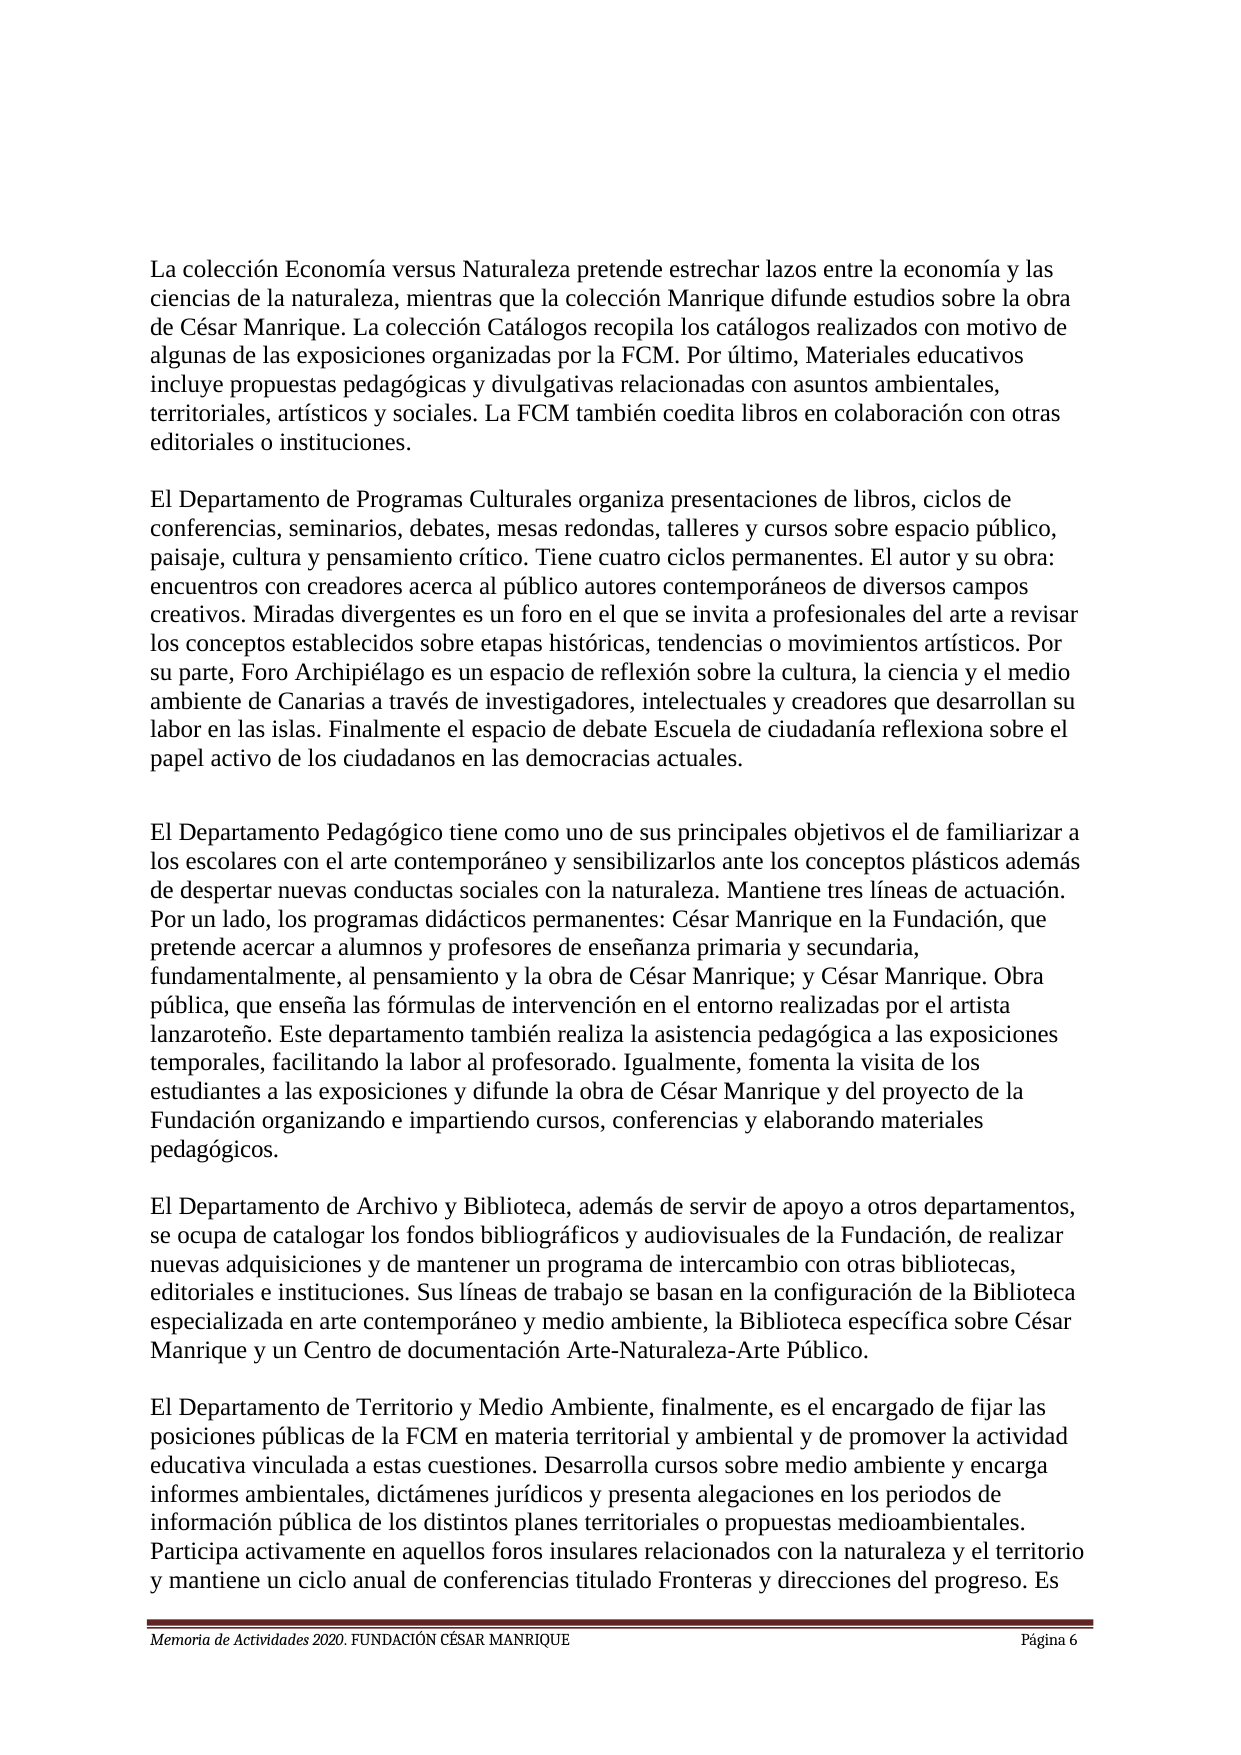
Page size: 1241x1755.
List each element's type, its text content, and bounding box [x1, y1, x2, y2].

text El Departamento de Archivo y Biblioteca, además de servir de apoyo a otros departamentos, se ocupa de catalogar los fondos bibliográficos y audiovisuales de la Fundación, de realizar nuevas adquisiciones y de mantener un programa de intercambio con otras bibliotecas, editoriales e instituciones. Sus líneas de trabajo se basan en la configuración de la Biblioteca especializada en arte contemporáneo y medio ambiente, la Biblioteca específica sobre César Manrique y un Centro de documentación Arte-Naturaleza-Arte Público. [150, 1191, 1085, 1364]
text El Departamento de Programas Culturales organiza presentaciones de libros, ciclos de conferencias, seminarios, debates, mesas redondas, talleres y cursos sobre espacio público, paisaje, cultura y pensamiento crítico. Tiene cuatro ciclos permanentes. El autor y su obra: encuentros con creadores acerca al público autores contemporáneos de diversos campos creativos. Miradas divergentes es un foro en el que se invita a profesionales del arte a revisar los conceptos establecidos sobre etapas históricas, tendencias o movimientos artísticos. Por su parte, Foro Archipiélago es un espacio de reflexión sobre la cultura, la ciencia y el medio ambiente de Canarias a través de investigadores, intelectuales y creadores que desarrollan su labor en las islas. Finalmente el espacio de debate Escuela de ciudadanía reflexiona sobre el papel activo de los ciudadanos en las democracias actuales. [150, 484, 1082, 772]
text Participa activamente en aquellos foros insulares relacionados con la naturaleza y el territorio y mantiene un ciclo anual de conferencias titulado Fronteras y direcciones del progreso. Es [150, 1536, 1084, 1594]
text El Departamento de Territorio y Medio Ambiente, finalmente, es el encargado de fijar las posiciones públicas de la FCM en materia territorial y ambiental y de promover la actividad educativa vinculada a estas cuestiones. Desarrolla cursos sobre medio ambiente y encarga informes ambientales, dictámenes jurídicos y presenta alegaciones en los periodos de información pública de los distintos planes territoriales o propuestas medioambientales. [150, 1392, 1082, 1536]
text El Departamento Pedagógico tiene como uno de sus principales objetivos el de familiarizar a los escolares con el arte contemporáneo y sensibilizarlos ante los conceptos plásticos además de despertar nuevas conductas sociales con la naturaleza. Mantiene tres líneas de actuación. Por un lado, los programas didácticos permanentes: César Manrique en la Fundación, que pretende acercar a alumnos y profesores de enseñanza primaria y secundaria, fundamentalmente, al pensamiento y la obra de César Manrique; y César Manrique. Obra pública, que enseña las fórmulas de intervención en el entorno realizadas por el artista lanzaroteño. Este departamento también realiza la asistencia pedagógica a las exposiciones temporales, facilitando la labor al profesorado. Igualmente, fomenta la visita de los estudiantes a las exposiciones y difunde la obra de César Manrique y del proyecto de la Fundación organizando e impartiendo cursos, conferencias y elaborando materiales pedagógicos. [150, 817, 1085, 1162]
text La colección Economía versus Naturaleza pretende estrechar lazos entre la economía y las ciencias de la naturaleza, mientras que la colección Manrique difunde estudios sobre la obra de César Manrique. La colección Catálogos recopila los catálogos realizados con motivo de algunas de las exposiciones organizadas por la FCM. Por último, Materiales educativos incluye propuestas pedagógicas y divulgativas relacionadas con asuntos ambientales, territoriales, artísticos y sociales. La FCM también coedita libros en colaboración con otras editoriales o instituciones. [150, 254, 1085, 456]
